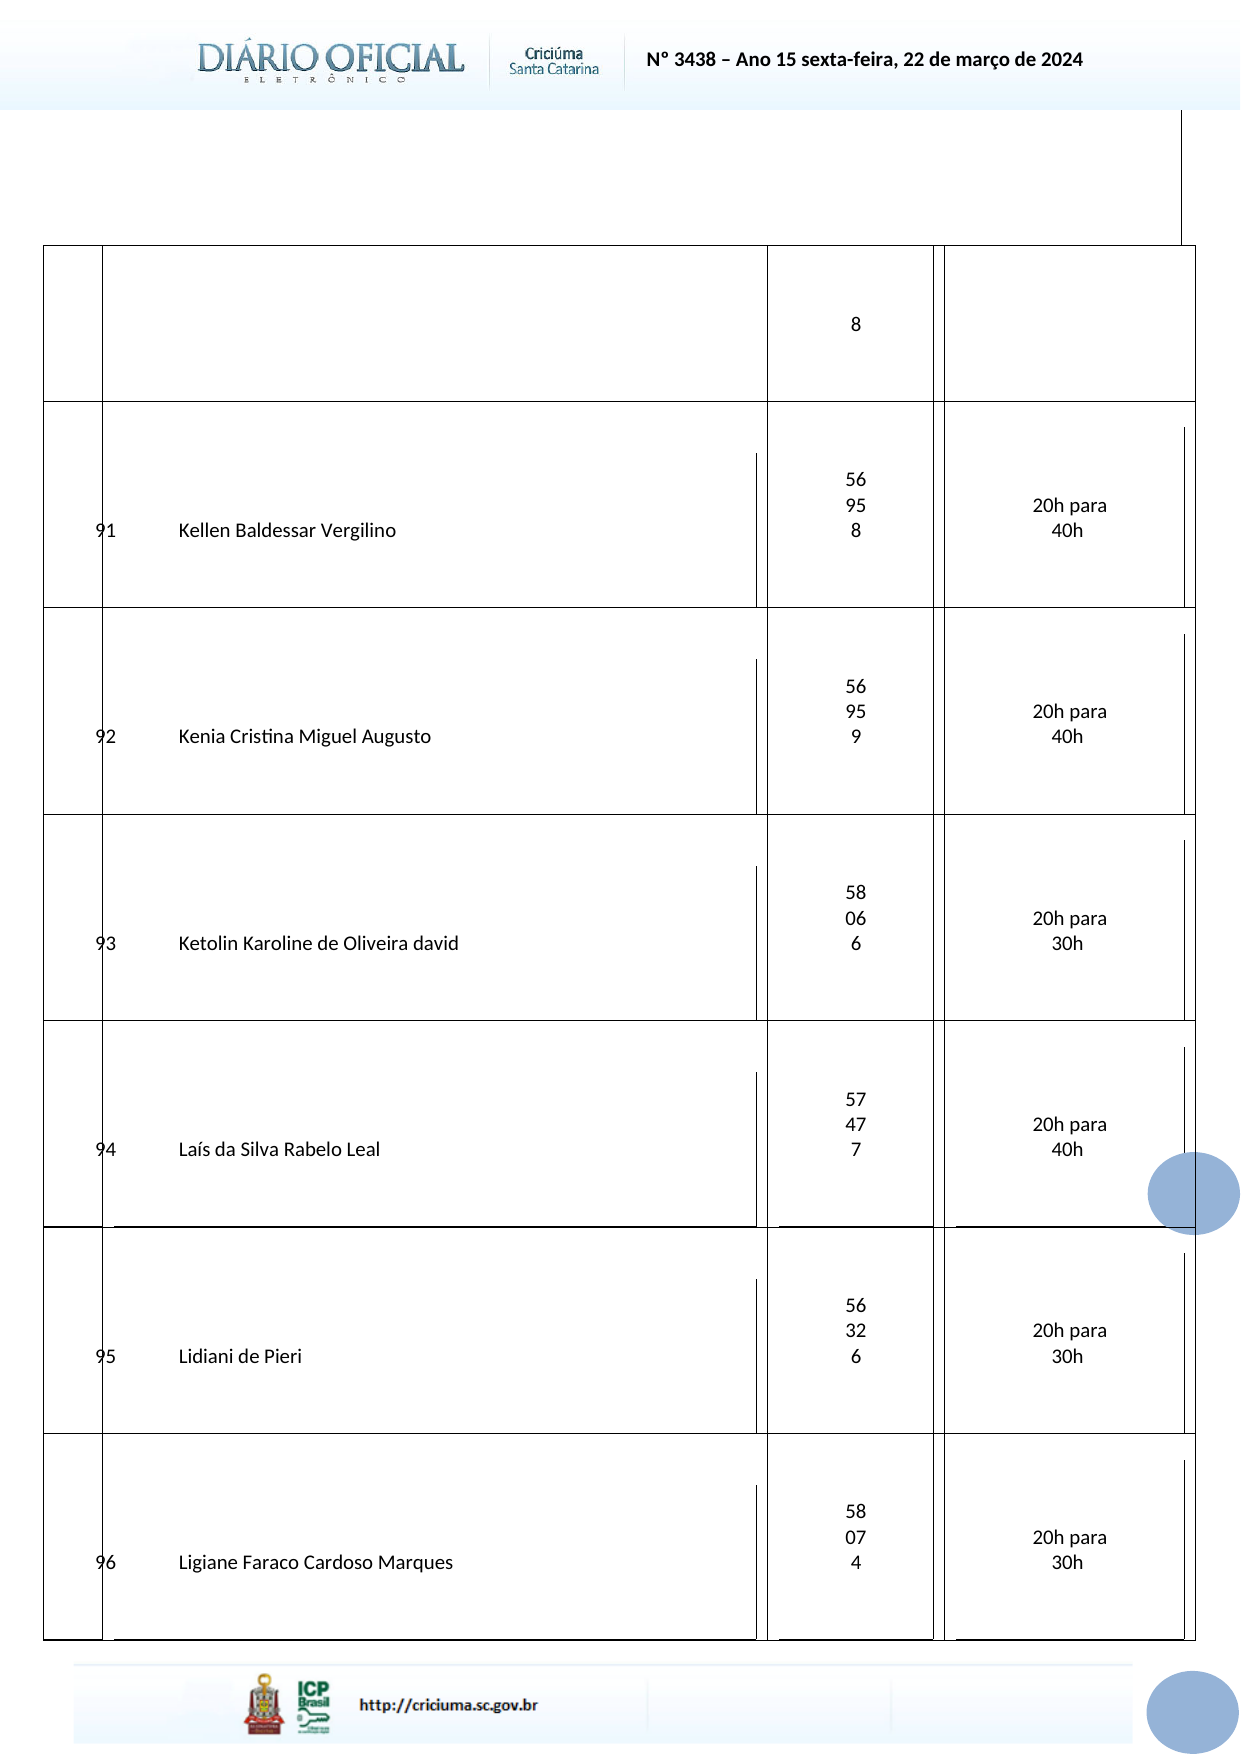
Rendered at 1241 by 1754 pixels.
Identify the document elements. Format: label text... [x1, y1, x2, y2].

table_cell Ketolin Karoline de Oliveira david [103, 815, 767, 1020]
table_cell [945, 246, 1195, 401]
table_cell [934, 815, 944, 1020]
table_cell 20h para 40h [945, 1021, 1195, 1227]
table_cell 95 [44, 1228, 102, 1433]
table_cell 20h para 40h [945, 608, 1195, 814]
table_cell 92 [44, 608, 102, 814]
table_cell 20h para 40h [945, 402, 1195, 607]
table_cell 96 [44, 1434, 102, 1639]
table_cell 56326 [768, 1228, 933, 1433]
table_cell [934, 1021, 944, 1227]
table_cell 58074 [768, 1434, 933, 1639]
table_cell [934, 246, 944, 401]
table_cell Kellen Baldessar Vergilino [103, 402, 767, 607]
table_cell [934, 402, 944, 607]
table_cell [934, 608, 944, 814]
table_cell [934, 1434, 944, 1639]
table_cell 20h para 30h [945, 1434, 1195, 1639]
table_cell 56959 [768, 608, 933, 814]
table_cell 94 [44, 1021, 102, 1226]
table_cell 20h para 30h [945, 1228, 1195, 1433]
table_cell 20h para 30h [945, 815, 1195, 1020]
table_cell Katia Kaminski da Luz [103, 246, 767, 401]
table_cell 8 [768, 246, 933, 401]
table_cell Laís da Silva Rabelo Leal [103, 1021, 767, 1227]
table_cell Lidiani de Pieri [103, 1228, 767, 1433]
table_cell 57477 [768, 1021, 933, 1227]
table_cell [934, 1228, 944, 1433]
table_cell 90 [44, 246, 102, 401]
table_cell Ligiane Faraco Cardoso Marques [103, 1434, 767, 1639]
table_cell 93 [44, 815, 102, 1020]
table_cell 56958 [768, 402, 933, 607]
table_cell 91 [44, 402, 102, 607]
table_cell Kenia Cristina Miguel Augusto [103, 608, 767, 814]
table_cell 58066 [768, 815, 933, 1020]
